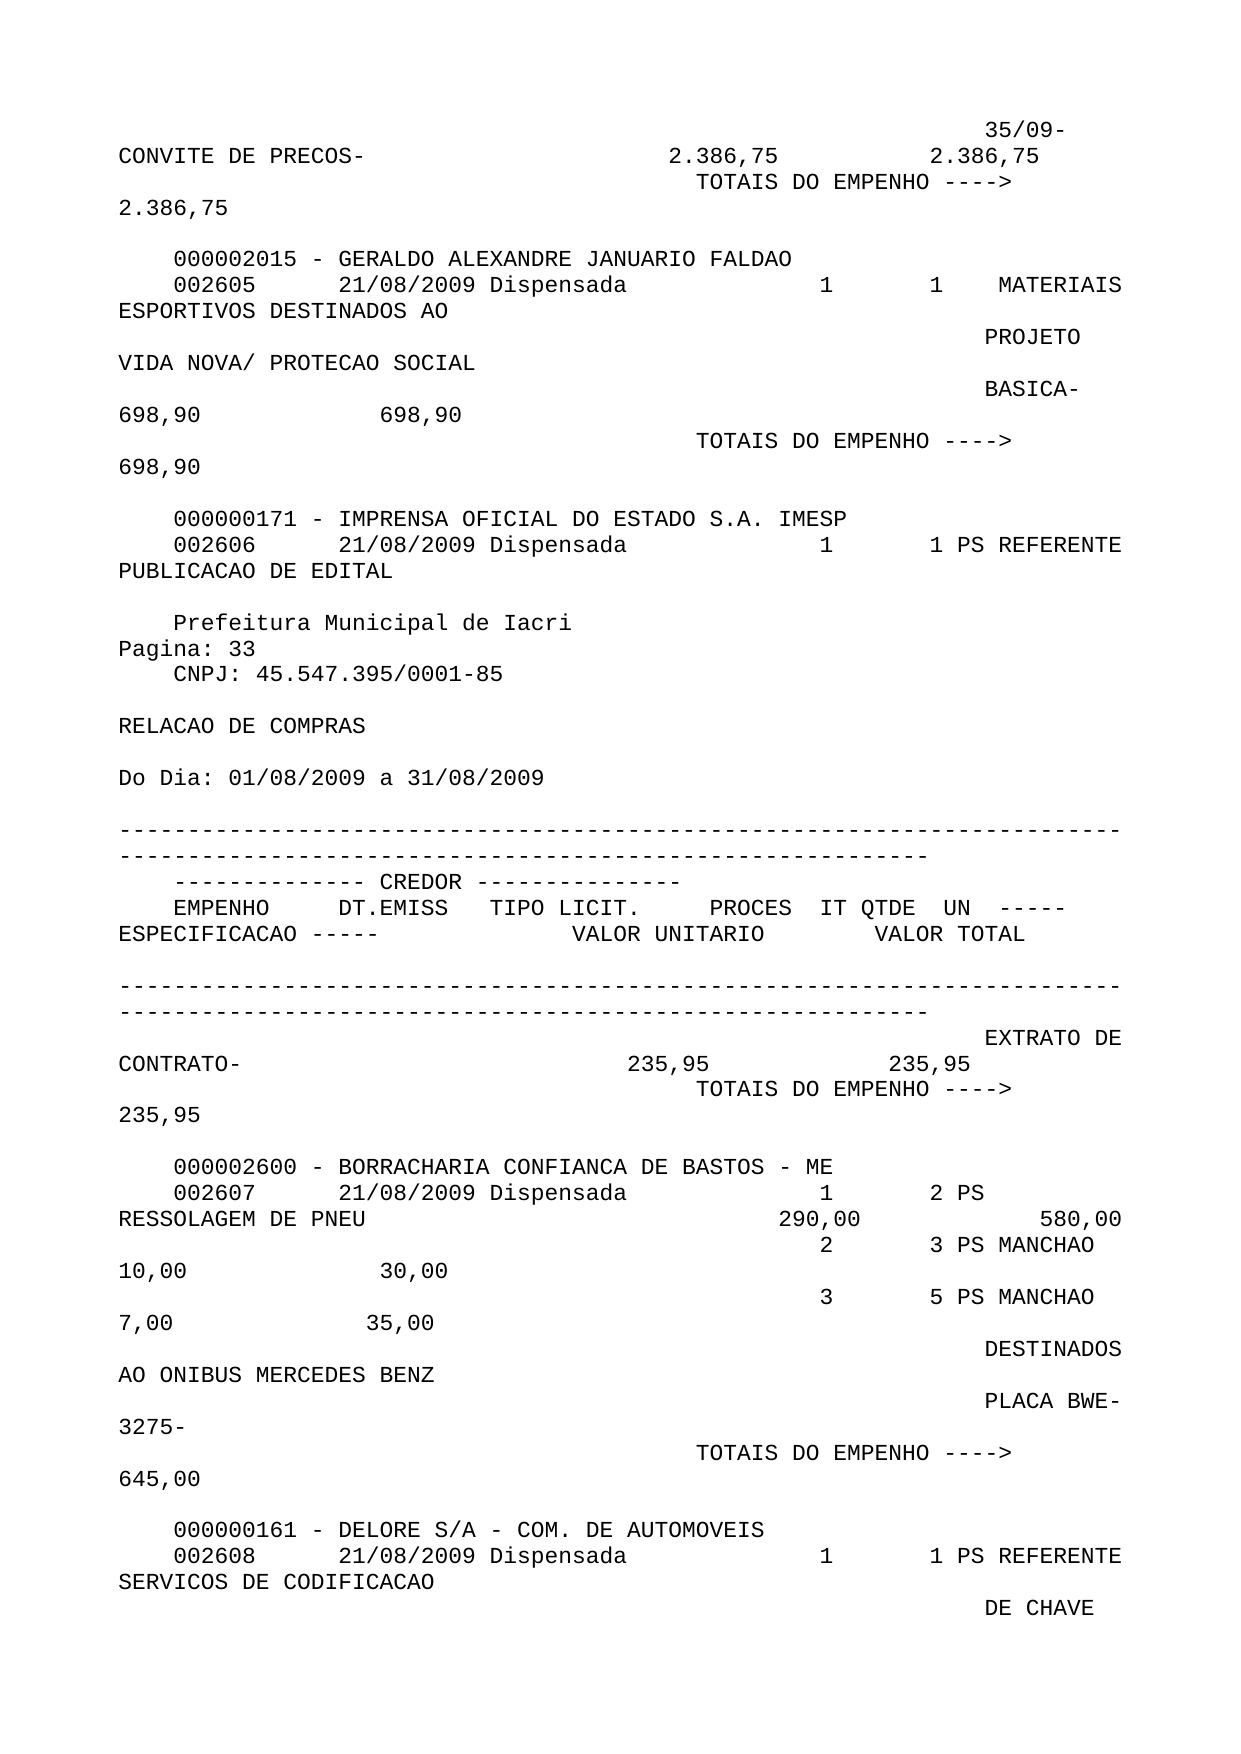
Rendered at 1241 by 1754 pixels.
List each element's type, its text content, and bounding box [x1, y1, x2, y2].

text 002606 21/08/2009 Dispensada 1 1 PS REFERENTE PUBLICACAO DE EDITAL [118, 533, 1122, 585]
text PLACA BWE-3275- [118, 1389, 1122, 1441]
text Prefeitura Municipal de Iacri Pagina: 33 [118, 611, 1122, 663]
text DE CHAVE [118, 1597, 1122, 1622]
text RELACAO DE COMPRAS [118, 689, 1122, 741]
text PROJETO VIDA NOVA/ PROTECAO SOCIAL [118, 326, 1122, 377]
text ------------------------------------------------------------------------------------------------------------------------------------ [118, 948, 1122, 1026]
text TOTAIS DO EMPENHO ----> 235,95 [118, 1078, 1122, 1130]
text -------------- CREDOR --------------- [118, 870, 1122, 896]
text EXTRATO DE CONTRATO- 235,95 235,95 [118, 1026, 1122, 1078]
text 2 3 PS MANCHAO 10,00 30,00 [118, 1233, 1122, 1285]
text 002605 21/08/2009 Dispensada 1 1 MATERIAIS ESPORTIVOS DESTINADOS AO [118, 274, 1122, 326]
text 000002600 - BORRACHARIA CONFIANCA DE BASTOS - ME [118, 1156, 1122, 1182]
text Do Dia: 01/08/2009 a 31/08/2009 [118, 741, 1122, 792]
text BASICA- 698,90 698,90 [118, 377, 1122, 429]
text 002607 21/08/2009 Dispensada 1 2 PS RESSOLAGEM DE PNEU 290,00 580,00 [118, 1182, 1122, 1233]
text 000000161 - DELORE S/A - COM. DE AUTOMOVEIS [118, 1519, 1122, 1545]
text TOTAIS DO EMPENHO ----> 645,00 [118, 1441, 1122, 1493]
text 000000171 - IMPRENSA OFICIAL DO ESTADO S.A. IMESP [118, 507, 1122, 533]
text 002608 21/08/2009 Dispensada 1 1 PS REFERENTE SERVICOS DE CODIFICACAO [118, 1545, 1122, 1597]
text EMPENHO DT.EMISS TIPO LICIT. PROCES IT QTDE UN ----- ESPECIFICACAO ----- VALOR UNITARIO VALOR TOTAL [118, 896, 1122, 948]
text DESTINADOS AO ONIBUS MERCEDES BENZ [118, 1337, 1122, 1389]
text 3 5 PS MANCHAO 7,00 35,00 [118, 1285, 1122, 1337]
text CNPJ: 45.547.395/0001-85 [118, 663, 1122, 689]
text 000002015 - GERALDO ALEXANDRE JANUARIO FALDAO [118, 248, 1122, 274]
text TOTAIS DO EMPENHO ----> 2.386,75 [118, 170, 1122, 222]
text 35/09-CONVITE DE PRECOS- 2.386,75 2.386,75 [118, 118, 1122, 170]
text TOTAIS DO EMPENHO ----> 698,90 [118, 429, 1122, 481]
text ------------------------------------------------------------------------------------------------------------------------------------ [118, 792, 1122, 870]
